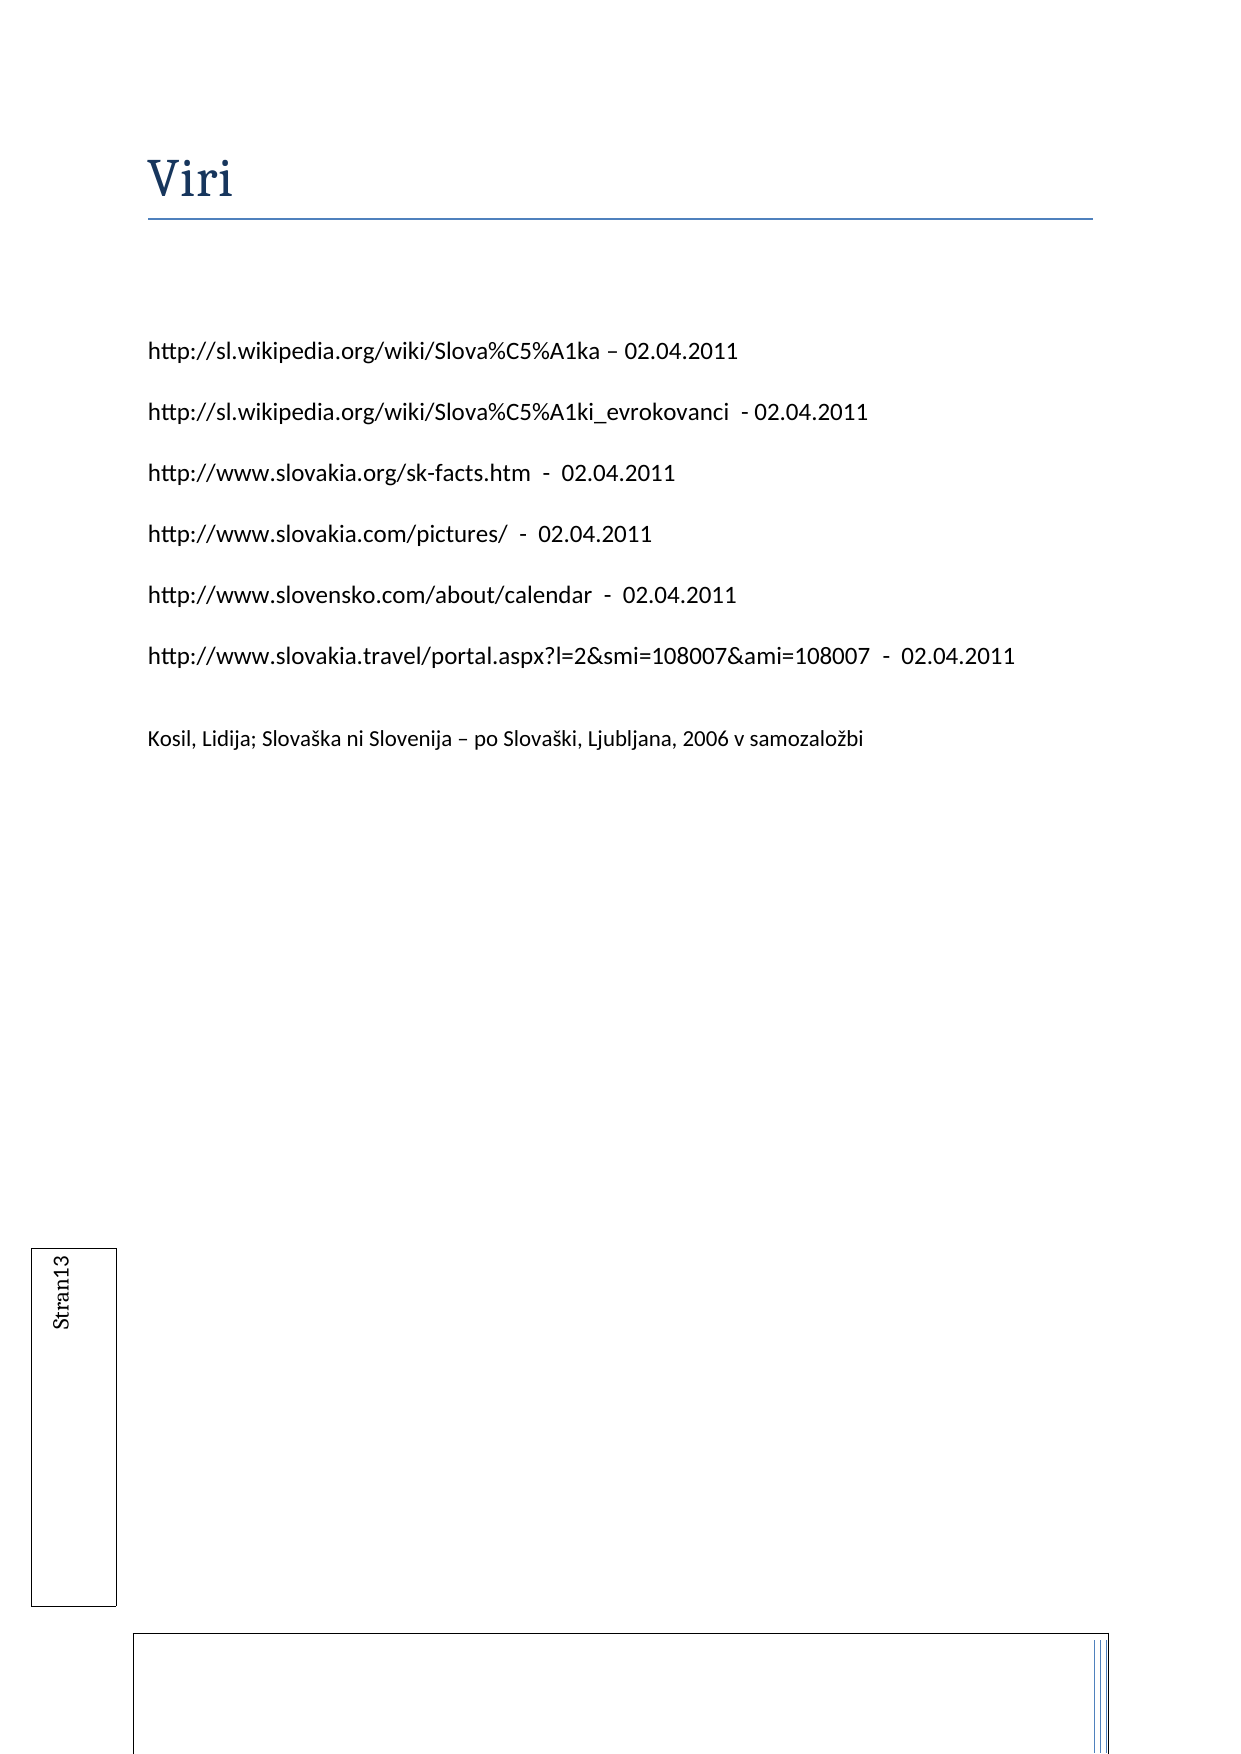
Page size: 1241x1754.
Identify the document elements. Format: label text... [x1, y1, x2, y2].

text http://www.slovensko.com/about/calendar - 02.04.2011 [148, 579, 1093, 610]
title Viri [148, 148, 1093, 218]
text http://www.slovakia.travel/portal.aspx?l=2&smi=108007&ami=108007 - 02.04.2011 [148, 640, 1093, 671]
text Kosil, Lidija; Slovaška ni Slovenija – po Slovaški, Ljubljana, 2006 v samozaložbi [148, 724, 1093, 752]
text http://www.slovakia.org/sk-facts.htm - 02.04.2011 [148, 457, 1093, 488]
text http://www.slovakia.com/pictures/ - 02.04.2011 [148, 518, 1093, 549]
text http://sl.wikipedia.org/wiki/Slova%C5%A1ka – 02.04.2011 [148, 335, 1093, 366]
text http://sl.wikipedia.org/wiki/Slova%C5%A1ki_evrokovanci - 02.04.2011 [148, 396, 1093, 427]
